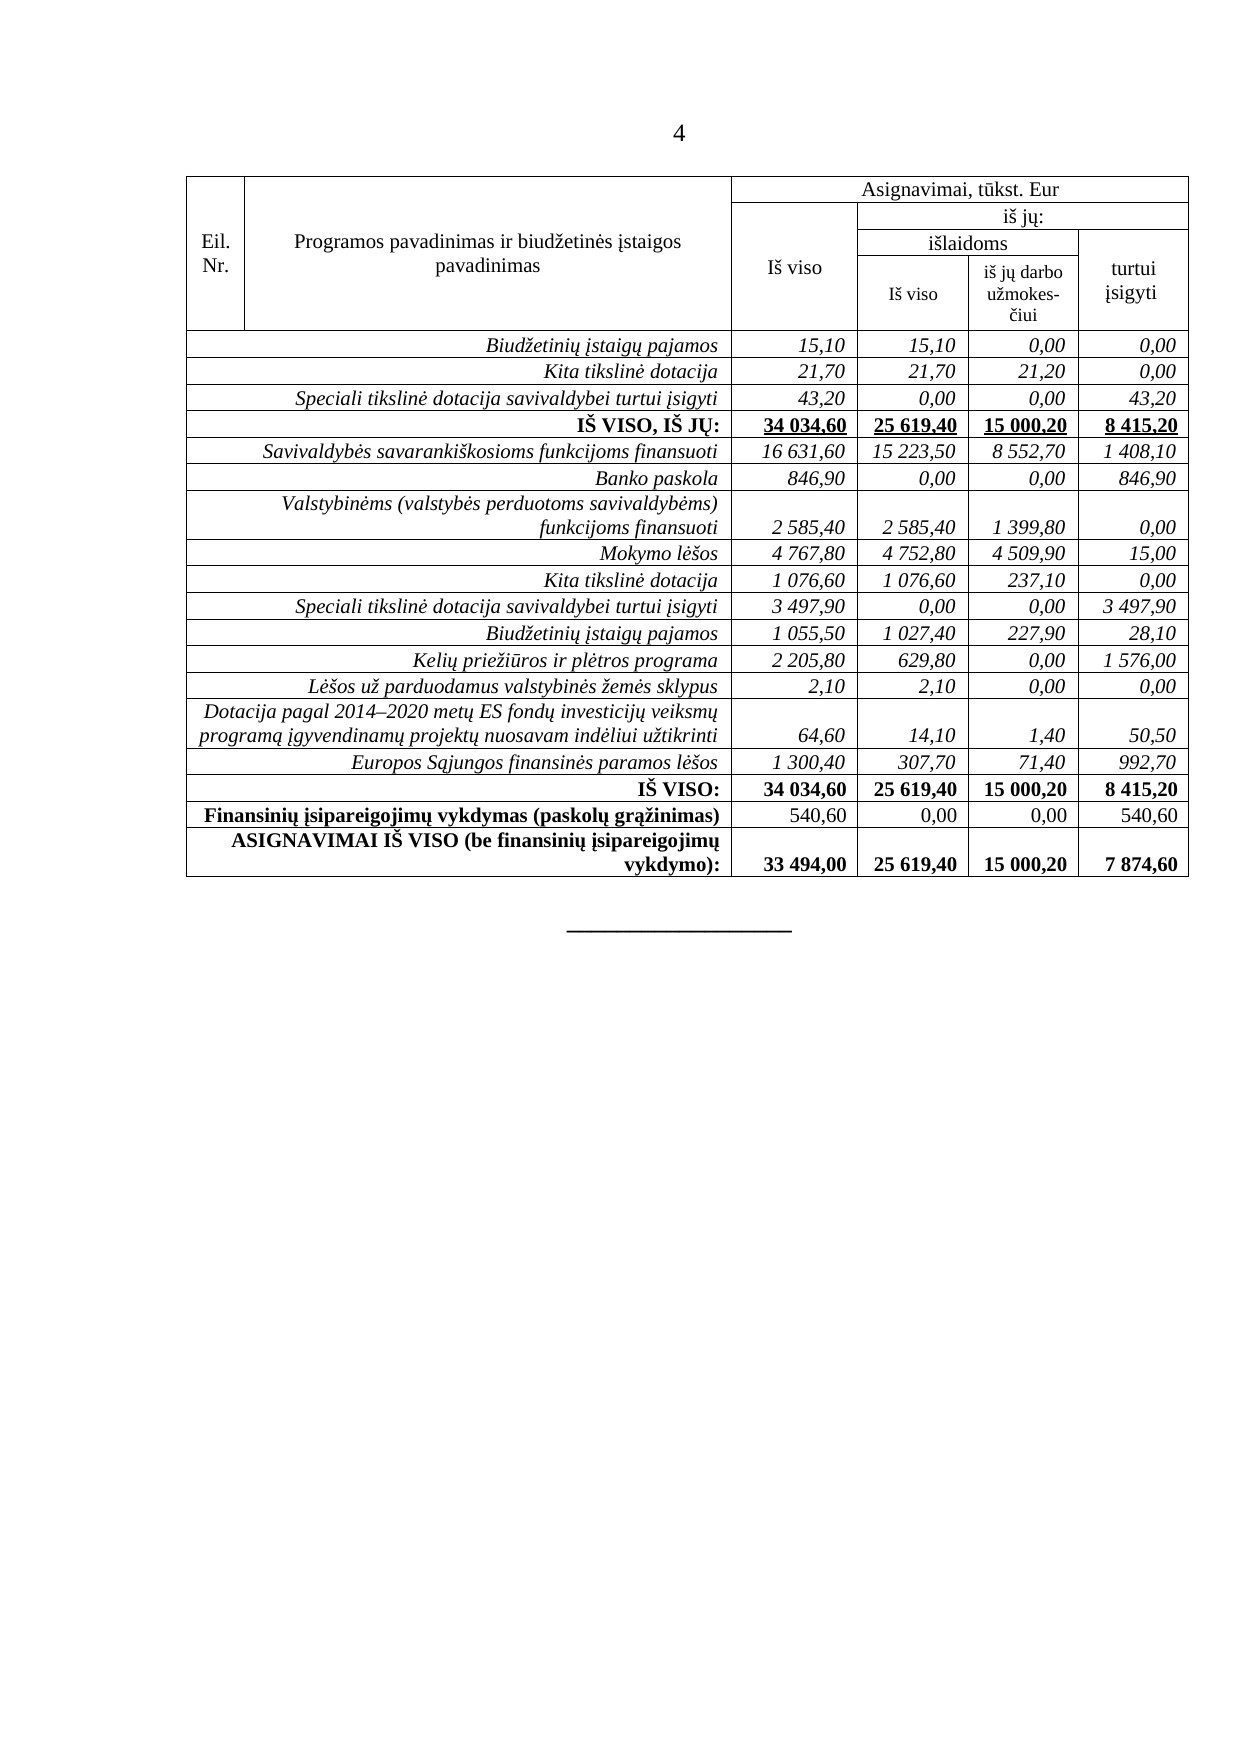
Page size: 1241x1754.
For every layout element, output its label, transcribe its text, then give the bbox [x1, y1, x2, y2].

table_cell 21,20 [969, 358, 1078, 383]
text __________________ [177, 906, 1181, 935]
table_cell 1 076,60 [858, 566, 968, 592]
table_cell 15,10 [858, 331, 968, 357]
table_header Asignavimai, tūkst. Eur [732, 177, 1188, 202]
table_cell 992,70 [1079, 749, 1188, 774]
table_cell Banko paskola [187, 464, 731, 490]
table_cell 846,90 [732, 464, 857, 490]
table_cell 71,40 [969, 749, 1078, 774]
table_cell 307,70 [858, 749, 968, 774]
table_cell 16 631,60 [732, 438, 857, 463]
table_cell 540,60 [732, 802, 857, 827]
table_cell 629,80 [858, 646, 968, 672]
table_cell 0,00 [969, 464, 1078, 490]
table_cell 1 399,80 [969, 491, 1078, 539]
table_cell 15 000,20 [969, 828, 1078, 876]
table_cell 8 415,20 [1079, 775, 1188, 801]
table_cell 0,00 [969, 646, 1078, 672]
table_cell 0,00 [1079, 358, 1188, 383]
table_cell 0,00 [858, 464, 968, 490]
table_cell IŠ VISO, IŠ JŲ: [187, 411, 731, 437]
table_cell 2,10 [858, 673, 968, 698]
table_cell 1 576,00 [1079, 646, 1188, 672]
table_cell 8 552,70 [969, 438, 1078, 463]
table_cell 2,10 [732, 673, 857, 698]
table_cell išlaidoms [858, 230, 1078, 255]
table_cell 0,00 [969, 331, 1078, 357]
table_header Programos pavadinimas ir biudžetinės įstaigos pavadinimas [245, 177, 731, 330]
table_cell 0,00 [1079, 491, 1188, 539]
table_cell Kita tikslinė dotacija [187, 358, 731, 383]
table_cell 2 585,40 [858, 491, 968, 539]
table_cell 43,20 [732, 385, 857, 410]
table_cell 0,00 [969, 593, 1078, 618]
table_cell 1 076,60 [732, 566, 857, 592]
table_cell 0,00 [969, 385, 1078, 410]
table_cell 14,10 [858, 699, 968, 747]
table_cell 3 497,90 [1079, 593, 1188, 618]
table_cell 0,00 [969, 673, 1078, 698]
table_cell iš jų: [858, 203, 1188, 229]
table_cell 1 300,40 [732, 749, 857, 774]
table_cell 21,70 [732, 358, 857, 383]
table_cell Speciali tikslinė dotacija savivaldybei turtui įsigyti [187, 593, 731, 618]
table_cell 15,00 [1079, 540, 1188, 565]
table_cell 21,70 [858, 358, 968, 383]
table_cell 227,90 [969, 620, 1078, 645]
table_cell 0,00 [858, 385, 968, 410]
table_cell 1,40 [969, 699, 1078, 747]
table_cell Iš viso [732, 203, 857, 330]
table_cell Finansinių įsipareigojimų vykdymas (paskolų grąžinimas) [187, 802, 731, 827]
table_cell 3 497,90 [732, 593, 857, 618]
table_cell Speciali tikslinė dotacija savivaldybei turtui įsigyti [187, 385, 731, 410]
table_cell Lėšos už parduodamus valstybinės žemės sklypus [187, 673, 731, 698]
table_cell Biudžetinių įstaigų pajamos [187, 331, 731, 357]
table_cell 50,50 [1079, 699, 1188, 747]
table_cell 8 415,20 [1079, 411, 1188, 437]
table_cell 28,10 [1079, 620, 1188, 645]
table_cell 1 055,50 [732, 620, 857, 645]
table_cell 25 619,40 [858, 411, 968, 437]
table_cell Europos Sąjungos finansinės paramos lėšos [187, 749, 731, 774]
table_cell 2 205,80 [732, 646, 857, 672]
table_cell turtui įsigyti [1079, 230, 1188, 330]
table_cell 15 000,20 [969, 411, 1078, 437]
table_cell IŠ VISO: [187, 775, 731, 801]
table_cell 1 027,40 [858, 620, 968, 645]
table_cell Valstybinėms (valstybės perduotoms savivaldybėms) funkcijoms finansuoti [187, 491, 731, 539]
table_cell 846,90 [1079, 464, 1188, 490]
table_cell iš jų darbo užmokes-čiui [969, 256, 1078, 330]
table_cell 15 223,50 [858, 438, 968, 463]
table_cell 4 767,80 [732, 540, 857, 565]
table_cell 4 509,90 [969, 540, 1078, 565]
table_cell 0,00 [969, 802, 1078, 827]
table_cell 34 034,60 [732, 775, 857, 801]
table_cell 0,00 [1079, 566, 1188, 592]
table_cell Kita tikslinė dotacija [187, 566, 731, 592]
table_cell 0,00 [858, 802, 968, 827]
table_cell 4 752,80 [858, 540, 968, 565]
table_cell Iš viso [858, 256, 968, 330]
table_cell 0,00 [1079, 673, 1188, 698]
table_cell Savivaldybės savarankiškosioms funkcijoms finansuoti [187, 438, 731, 463]
table_header Eil. Nr. [187, 177, 244, 330]
table_cell 7 874,60 [1079, 828, 1188, 876]
table_cell 0,00 [858, 593, 968, 618]
table_cell Kelių priežiūros ir plėtros programa [187, 646, 731, 672]
table_cell Mokymo lėšos [187, 540, 731, 565]
table_cell 34 034,60 [732, 411, 857, 437]
table_cell 15 000,20 [969, 775, 1078, 801]
table_cell 15,10 [732, 331, 857, 357]
table_cell ASIGNAVIMAI IŠ VISO (be finansinių įsipareigojimų vykdymo): [187, 828, 731, 876]
table_cell 43,20 [1079, 385, 1188, 410]
table_cell 540,60 [1079, 802, 1188, 827]
table_cell 25 619,40 [858, 775, 968, 801]
table_cell Biudžetinių įstaigų pajamos [187, 620, 731, 645]
table_cell 64,60 [732, 699, 857, 747]
table_cell 25 619,40 [858, 828, 968, 876]
table_cell 2 585,40 [732, 491, 857, 539]
table_cell Dotacija pagal 2014–2020 metų ES fondų investicijų veiksmų programą įgyvendinamų projektų nuosavam indėliui užtikrinti [187, 699, 731, 747]
table_cell 33 494,00 [732, 828, 857, 876]
table_cell 237,10 [969, 566, 1078, 592]
table_cell 1 408,10 [1079, 438, 1188, 463]
table_cell 0,00 [1079, 331, 1188, 357]
